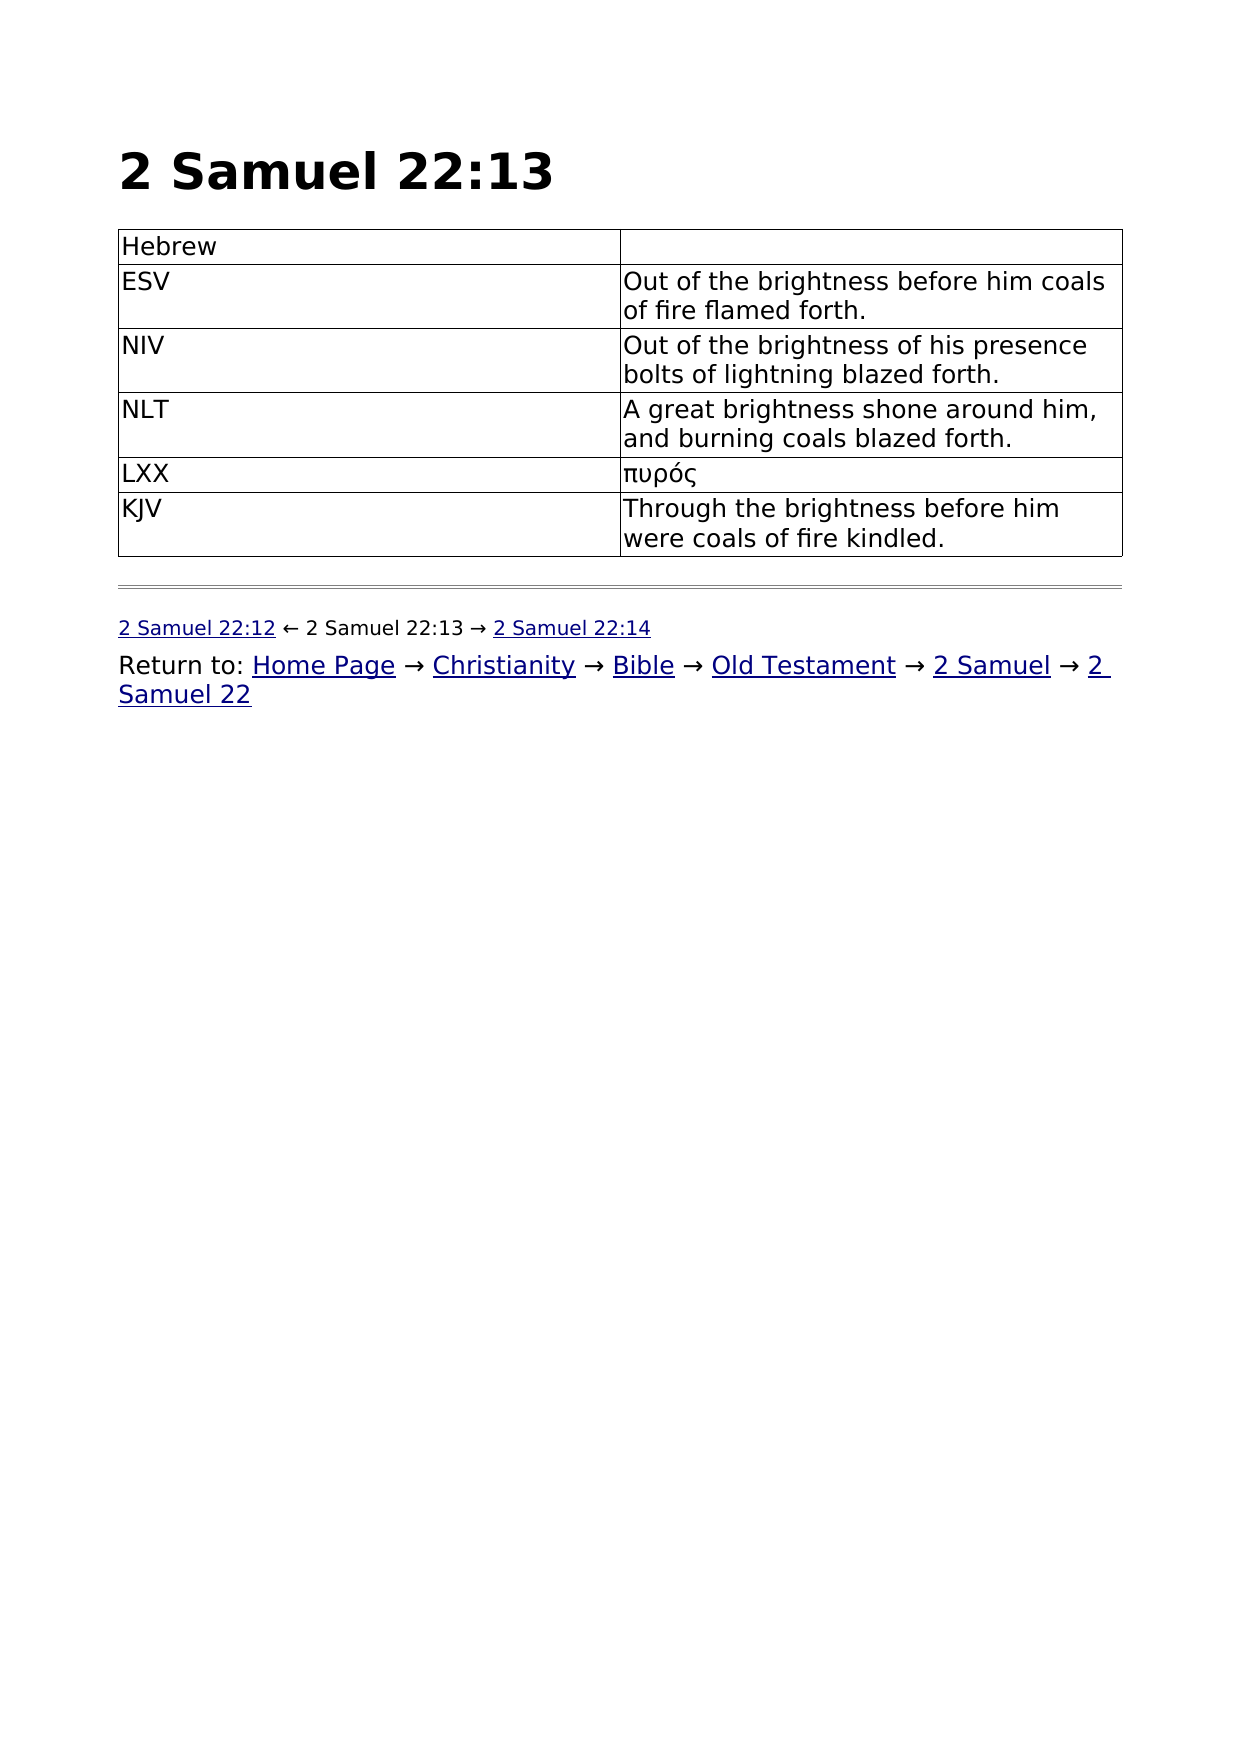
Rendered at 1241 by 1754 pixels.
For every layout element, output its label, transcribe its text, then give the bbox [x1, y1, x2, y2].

subtitle 2 Samuel 22:13 [118, 143, 1122, 201]
table_header [621, 230, 1122, 264]
table_cell πυρός [621, 458, 1122, 492]
table_cell NIV [119, 329, 620, 392]
table_cell Out of the brightness of his presence bolts of lightning blazed forth. [621, 329, 1122, 392]
table_header Hebrew [119, 230, 620, 264]
table_cell NLT [119, 393, 620, 457]
text 2 Samuel 22:12 ← 2 Samuel 22:13 → 2 Samuel 22:14 [118, 617, 1122, 651]
text Return to: Home Page → Christianity → Bible → Old Testament → 2 Samuel → 2 Samuel 22 [118, 651, 1122, 709]
table_cell Through the brightness before him were coals of fire kindled. [621, 493, 1122, 556]
table_cell KJV [119, 493, 620, 556]
table_cell A great brightness shone around him, and burning coals blazed forth. [621, 393, 1122, 457]
table_cell Out of the brightness before him coals of fire flamed forth. [621, 265, 1122, 328]
table_cell LXX [119, 458, 620, 492]
table_cell ESV [119, 265, 620, 328]
